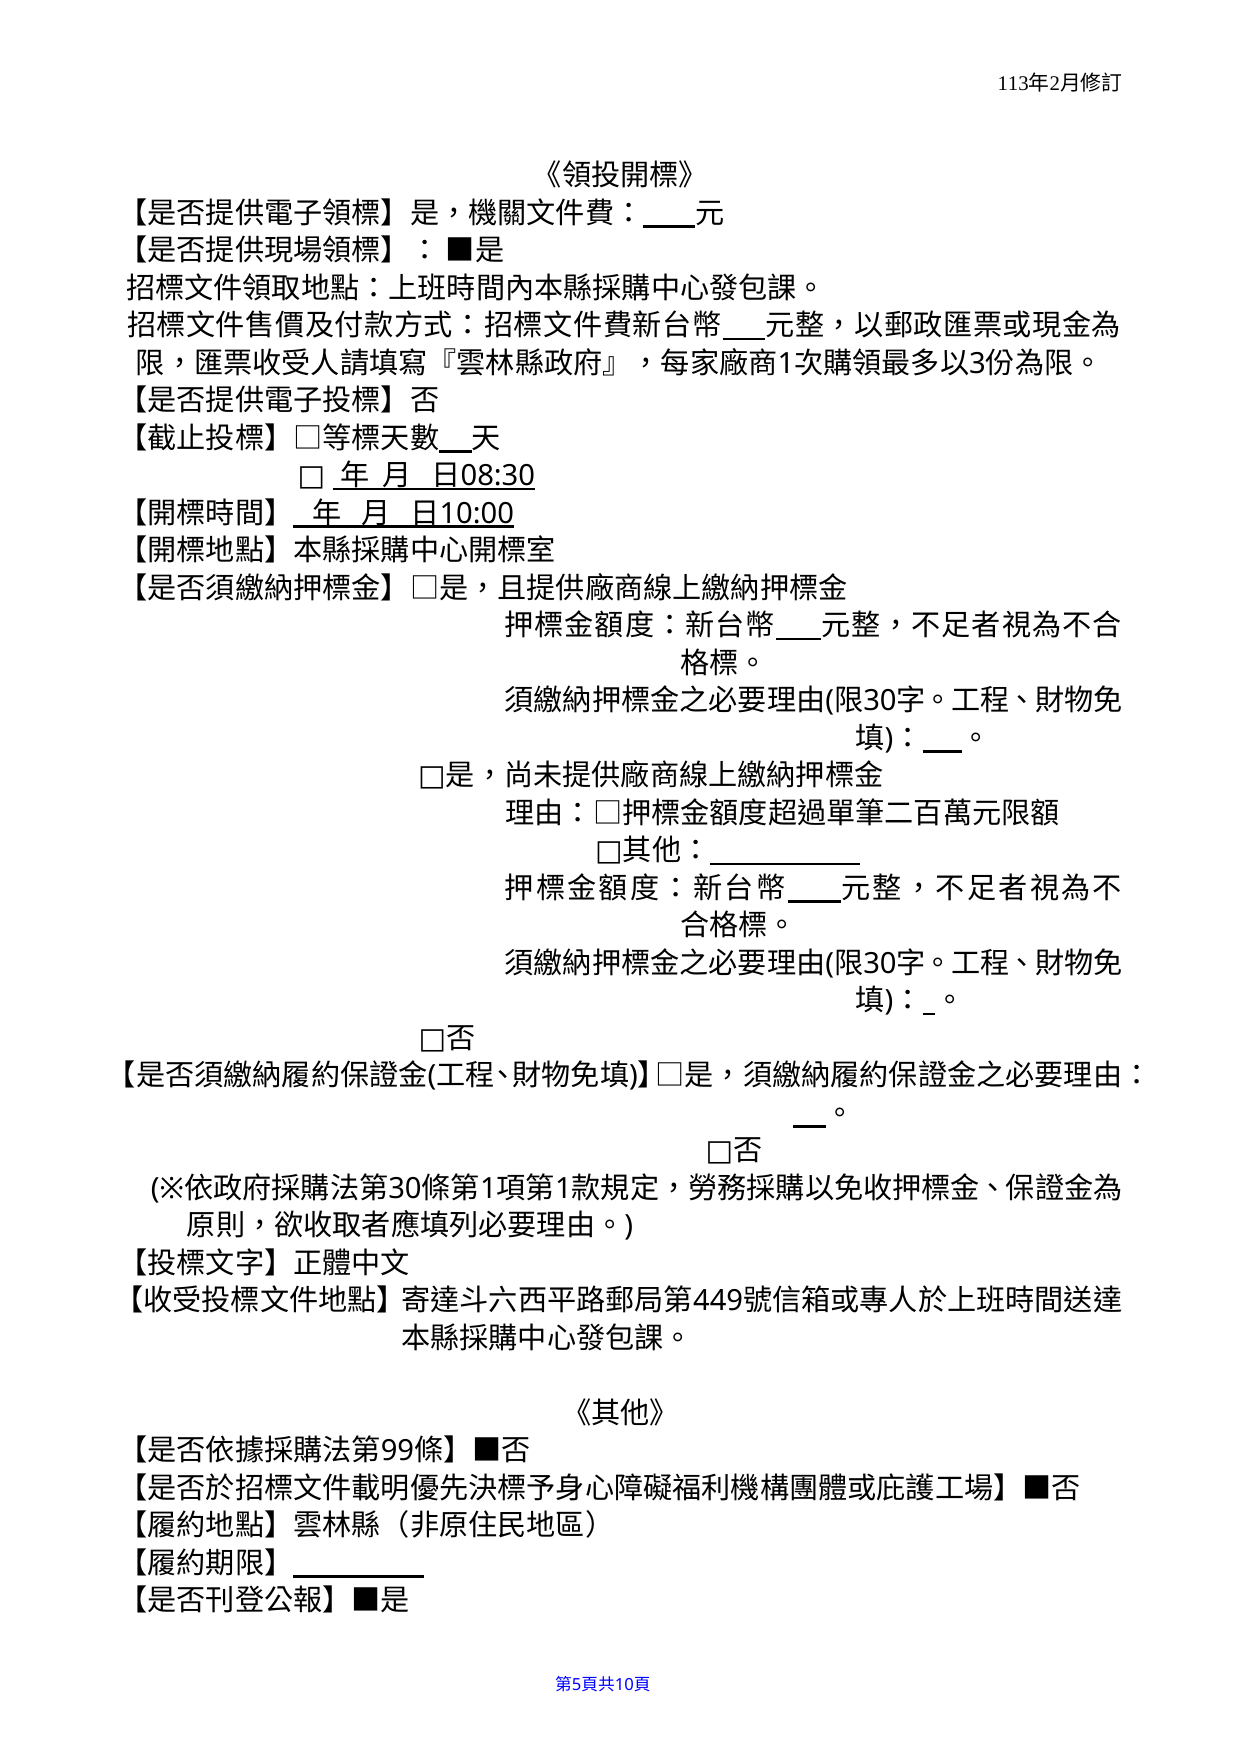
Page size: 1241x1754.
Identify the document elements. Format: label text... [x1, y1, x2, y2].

text 《領投開標》 [118, 156, 1122, 193]
text 【是否須繳納履約保證金(工程、財物免填)】□是，須繳納履約保證金之必要理由： 。 [118, 1056, 1122, 1131]
text □否 [561, 1131, 1122, 1168]
text 【是否提供電子領標】是，機關文件費： 元 [118, 193, 1122, 231]
text 【是否須繳納押標金】□是，且提供廠商線上繳納押標金 [118, 568, 1122, 606]
text 須繳納押標金之必要理由(限30字。工程、財物免填)： 。 [504, 943, 1122, 1018]
text 押標金額度：新台幣 元整，不足者視為不合格標。 [504, 606, 1122, 681]
text 【是否於招標文件載明優先決標予身心障礙福利機構團體或庇護工場】■否 [118, 1468, 1122, 1506]
text □其他： [591, 831, 1122, 868]
text □否 [415, 1018, 1122, 1056]
text 須繳納押標金之必要理由(限30字。工程、財物免填)： 。 [504, 681, 1122, 756]
text 【履約期限】 [118, 1543, 1122, 1581]
text □是，尚未提供廠商線上繳納押標金 [118, 756, 1122, 793]
text □ 年 月 日08:30 [293, 456, 1122, 493]
text (※依政府採購法第30條第1項第1款規定，勞務採購以免收押標金、保證金為原則，欲收取者應填列必要理由。) [143, 1168, 1122, 1243]
text 【開標地點】本縣採購中心開標室 [118, 531, 1122, 568]
text 【截止投標】□等標天數 天 [118, 418, 1122, 456]
text 押標金額度：新台幣 元整，不足者視為不 合格標。 [504, 868, 1122, 943]
text 《其他》 [118, 1393, 1122, 1431]
text 【是否提供現場領標】： ■是 [118, 231, 1122, 268]
text 【是否刊登公報】■是 [118, 1581, 1122, 1618]
text 【履約地點】雲林縣（非原住民地區） [118, 1506, 1122, 1543]
text 招標文件領取地點：上班時間內本縣採購中心發包課。 [118, 268, 1122, 306]
text 【開標時間】 年 月 日10:00 [118, 493, 1122, 531]
text 【收受投標文件地點】寄達斗六西平路郵局第449號信箱或專人於上班時間送達本縣採購中心發包課。 [118, 1281, 1122, 1356]
text 【投標文字】正體中文 [118, 1243, 1122, 1281]
text 【是否依據採購法第99條】■否 [118, 1431, 1122, 1468]
text 【是否提供電子投標】否 [118, 381, 1122, 418]
text 招標文件售價及付款方式：招標文件費新台幣 元整，以郵政匯票或現金為限，匯票收受人請填寫『雲林縣政府』，每家廠商1次購領最多以3份為限。 [118, 306, 1122, 381]
text 理由：□押標金額度超過單筆二百萬元限額 [118, 793, 1122, 831]
